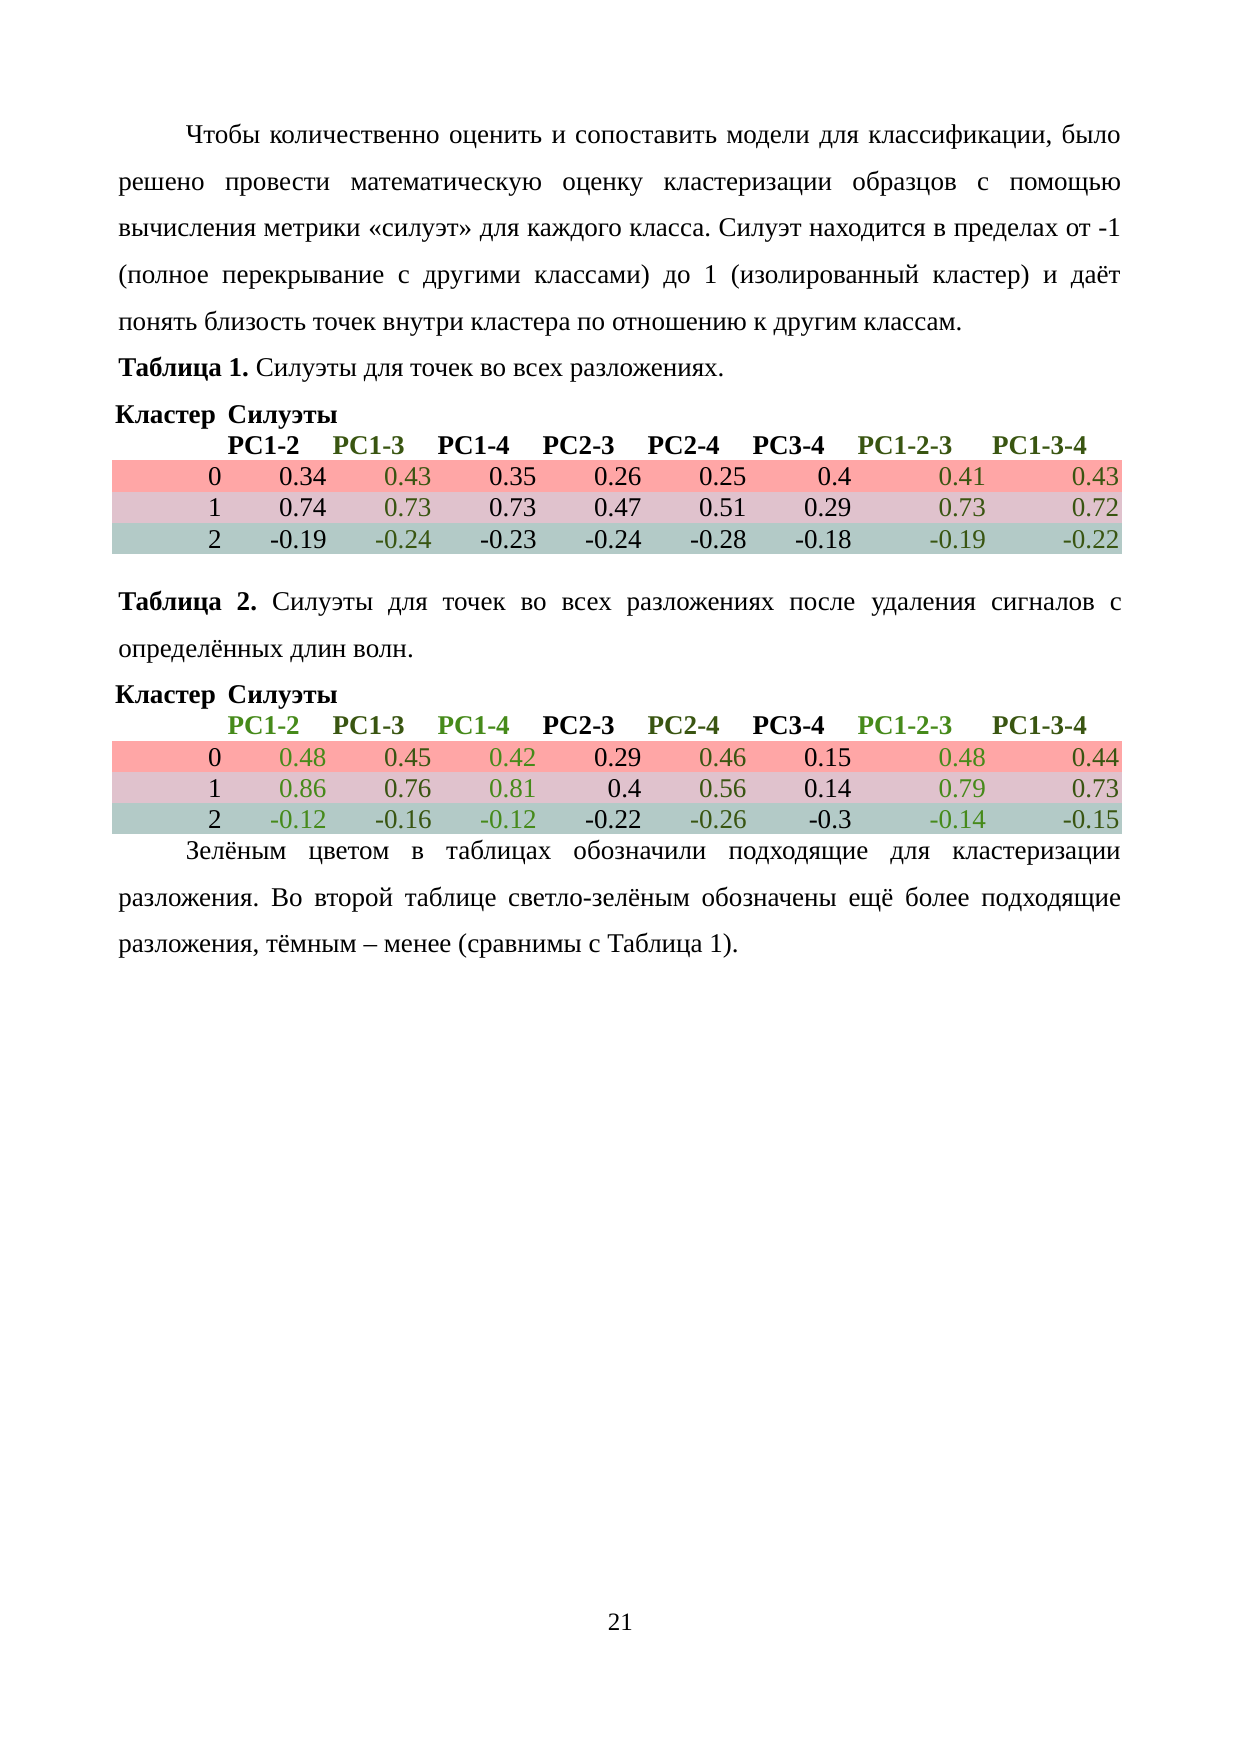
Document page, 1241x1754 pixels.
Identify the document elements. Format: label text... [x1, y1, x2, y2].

table_cell 0.48 [854, 741, 989, 772]
table_cell 0.73 [329, 492, 434, 523]
table_cell 0.14 [749, 772, 854, 803]
table_cell 0.45 [329, 741, 434, 772]
table_header Кластер [112, 678, 224, 709]
table_cell PC1-2-3 [854, 429, 989, 460]
table_cell 0.4 [749, 460, 854, 492]
table_cell 0.43 [329, 460, 434, 492]
table_cell 0.81 [434, 772, 539, 803]
table_cell 2 [112, 523, 224, 554]
table_cell 0.73 [434, 492, 539, 523]
table_cell PC1-3-4 [989, 710, 1122, 741]
table_cell 0 [112, 741, 224, 772]
table_cell PC1-2 [224, 429, 329, 460]
table_cell -0.28 [644, 523, 749, 554]
table_cell -0.19 [224, 523, 329, 554]
table_cell PC2-4 [644, 429, 749, 460]
table_cell -0.26 [644, 803, 749, 834]
table_cell PC3-4 [749, 429, 854, 460]
table_cell -0.22 [539, 803, 644, 834]
text Таблица 2. Силуэты для точек во всех разложениях после удаления сигналов с определённых длин волн. [118, 585, 1122, 663]
table_cell -0.15 [989, 803, 1122, 834]
text Таблица 1. Силуэты для точек во всех разложениях. [118, 351, 1122, 383]
table_cell 0.46 [644, 741, 749, 772]
table_cell 0.44 [989, 741, 1122, 772]
table_cell 0.25 [644, 460, 749, 492]
table_cell -0.23 [434, 523, 539, 554]
table_header Силуэты [224, 398, 1122, 429]
table_cell 1 [112, 772, 224, 803]
table_cell 0.43 [989, 460, 1122, 492]
table_cell -0.24 [539, 523, 644, 554]
table_cell PC1-4 [434, 429, 539, 460]
table_cell PC1-2-3 [854, 710, 989, 741]
table_cell 0.79 [854, 772, 989, 803]
table_header Силуэты [224, 678, 1122, 709]
table_cell 0.74 [224, 492, 329, 523]
table_cell 2 [112, 803, 224, 834]
table_cell 0.48 [224, 741, 329, 772]
table_cell 0 [112, 460, 224, 492]
table_cell -0.3 [749, 803, 854, 834]
table_cell -0.19 [854, 523, 989, 554]
table_cell PC1-3 [329, 429, 434, 460]
table_cell -0.12 [224, 803, 329, 834]
table_cell 0.47 [539, 492, 644, 523]
table_cell -0.18 [749, 523, 854, 554]
table_cell [112, 429, 224, 460]
table_cell PC2-3 [539, 429, 644, 460]
table_cell -0.24 [329, 523, 434, 554]
table_cell 0.29 [749, 492, 854, 523]
table_cell 0.41 [854, 460, 989, 492]
table_cell 0.26 [539, 460, 644, 492]
table_header Кластер [112, 398, 224, 429]
table_cell 1 [112, 492, 224, 523]
table_cell PC2-4 [644, 710, 749, 741]
table_cell 0.42 [434, 741, 539, 772]
table_cell PC1-2 [224, 710, 329, 741]
table_cell 0.29 [539, 741, 644, 772]
table_cell 0.76 [329, 772, 434, 803]
table_cell 0.4 [539, 772, 644, 803]
table_cell 0.56 [644, 772, 749, 803]
table_cell PC1-3-4 [989, 429, 1122, 460]
table_cell [112, 710, 224, 741]
table_cell PC3-4 [749, 710, 854, 741]
table_cell -0.16 [329, 803, 434, 834]
table_cell 0.72 [989, 492, 1122, 523]
table_cell 0.35 [434, 460, 539, 492]
table_cell PC1-4 [434, 710, 539, 741]
table_cell PC1-3 [329, 710, 434, 741]
table_cell 0.15 [749, 741, 854, 772]
table_cell PC2-3 [539, 710, 644, 741]
table_cell 0.73 [989, 772, 1122, 803]
table_cell -0.22 [989, 523, 1122, 554]
table_cell 0.34 [224, 460, 329, 492]
table_cell -0.14 [854, 803, 989, 834]
table_cell 0.51 [644, 492, 749, 523]
table_cell 0.86 [224, 772, 329, 803]
table_cell 0.73 [854, 492, 989, 523]
text Зелёным цветом в таблицах обозначили подходящие для кластеризации разложения. Во второй таблице светло-зелёным обозначены ещё более подходящие разложения, тёмным – менее (сравнимы с Таблица 1). [118, 834, 1122, 958]
text Чтобы количественно оценить и сопоставить модели для классификации, было решено провести математическую оценку кластеризации образцов с помощью вычисления метрики «силуэт» для каждого класса. Силуэт находится в пределах от -1 (полное перекрывание с другими классами) до 1 (изолированный кластер) и даёт понять близость точек внутри кластера по отношению к другим классам. [118, 118, 1122, 336]
table_cell -0.12 [434, 803, 539, 834]
